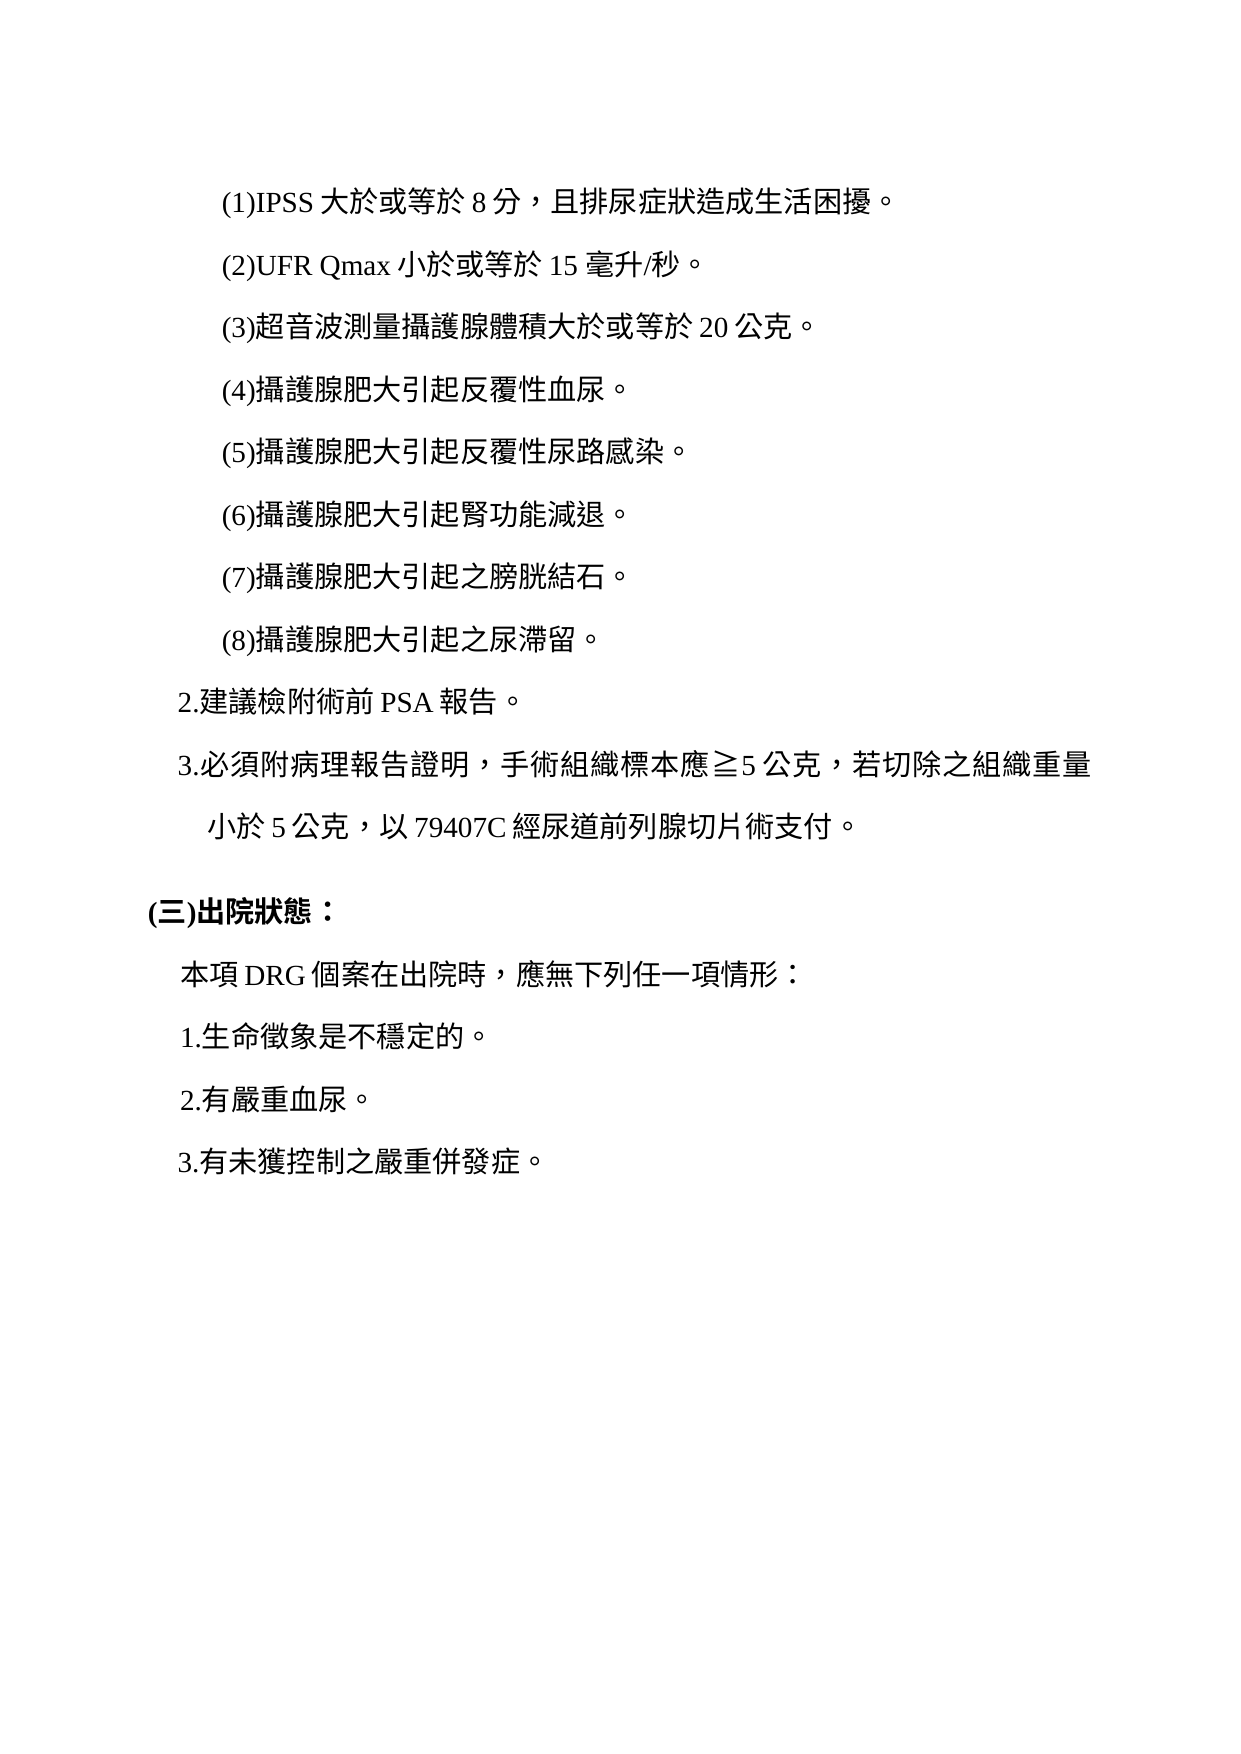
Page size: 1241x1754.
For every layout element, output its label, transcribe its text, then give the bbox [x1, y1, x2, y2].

text 本項DRG個案在出院時，應無下列任一項情形： [140, 931, 1092, 993]
text (2)UFR Qmax小於或等於15 毫升/秒。 [222, 221, 1092, 283]
text 1.生命徵象是不穩定的。 [140, 993, 1092, 1056]
text (5)攝護腺肥大引起反覆性尿路感染。 [222, 408, 1092, 471]
text 2.有嚴重血尿。 [140, 1056, 1092, 1118]
text (1)IPSS大於或等於8分，且排尿症狀造成生活困擾。 [222, 158, 1092, 221]
text (6)攝護腺肥大引起腎功能減退。 [222, 471, 1092, 533]
text 2.建議檢附術前PSA報告。 [177, 658, 1092, 721]
text 3.有未獲控制之嚴重併發症。 [177, 1118, 1092, 1181]
text (8)攝護腺肥大引起之尿滯留。 [222, 596, 1092, 658]
text (4)攝護腺肥大引起反覆性血尿。 [222, 346, 1092, 408]
text 3.必須附病理報告證明，手術組織標本應≧5公克，若切除之組織重量小於5公克，以79407C經尿道前列腺切片術支付。 [177, 721, 1092, 846]
text (7)攝護腺肥大引起之膀胱結石。 [222, 533, 1092, 596]
text (3)超音波測量攝護腺體積大於或等於20公克。 [222, 283, 1092, 346]
text (三)出院狀態： [148, 868, 1092, 931]
